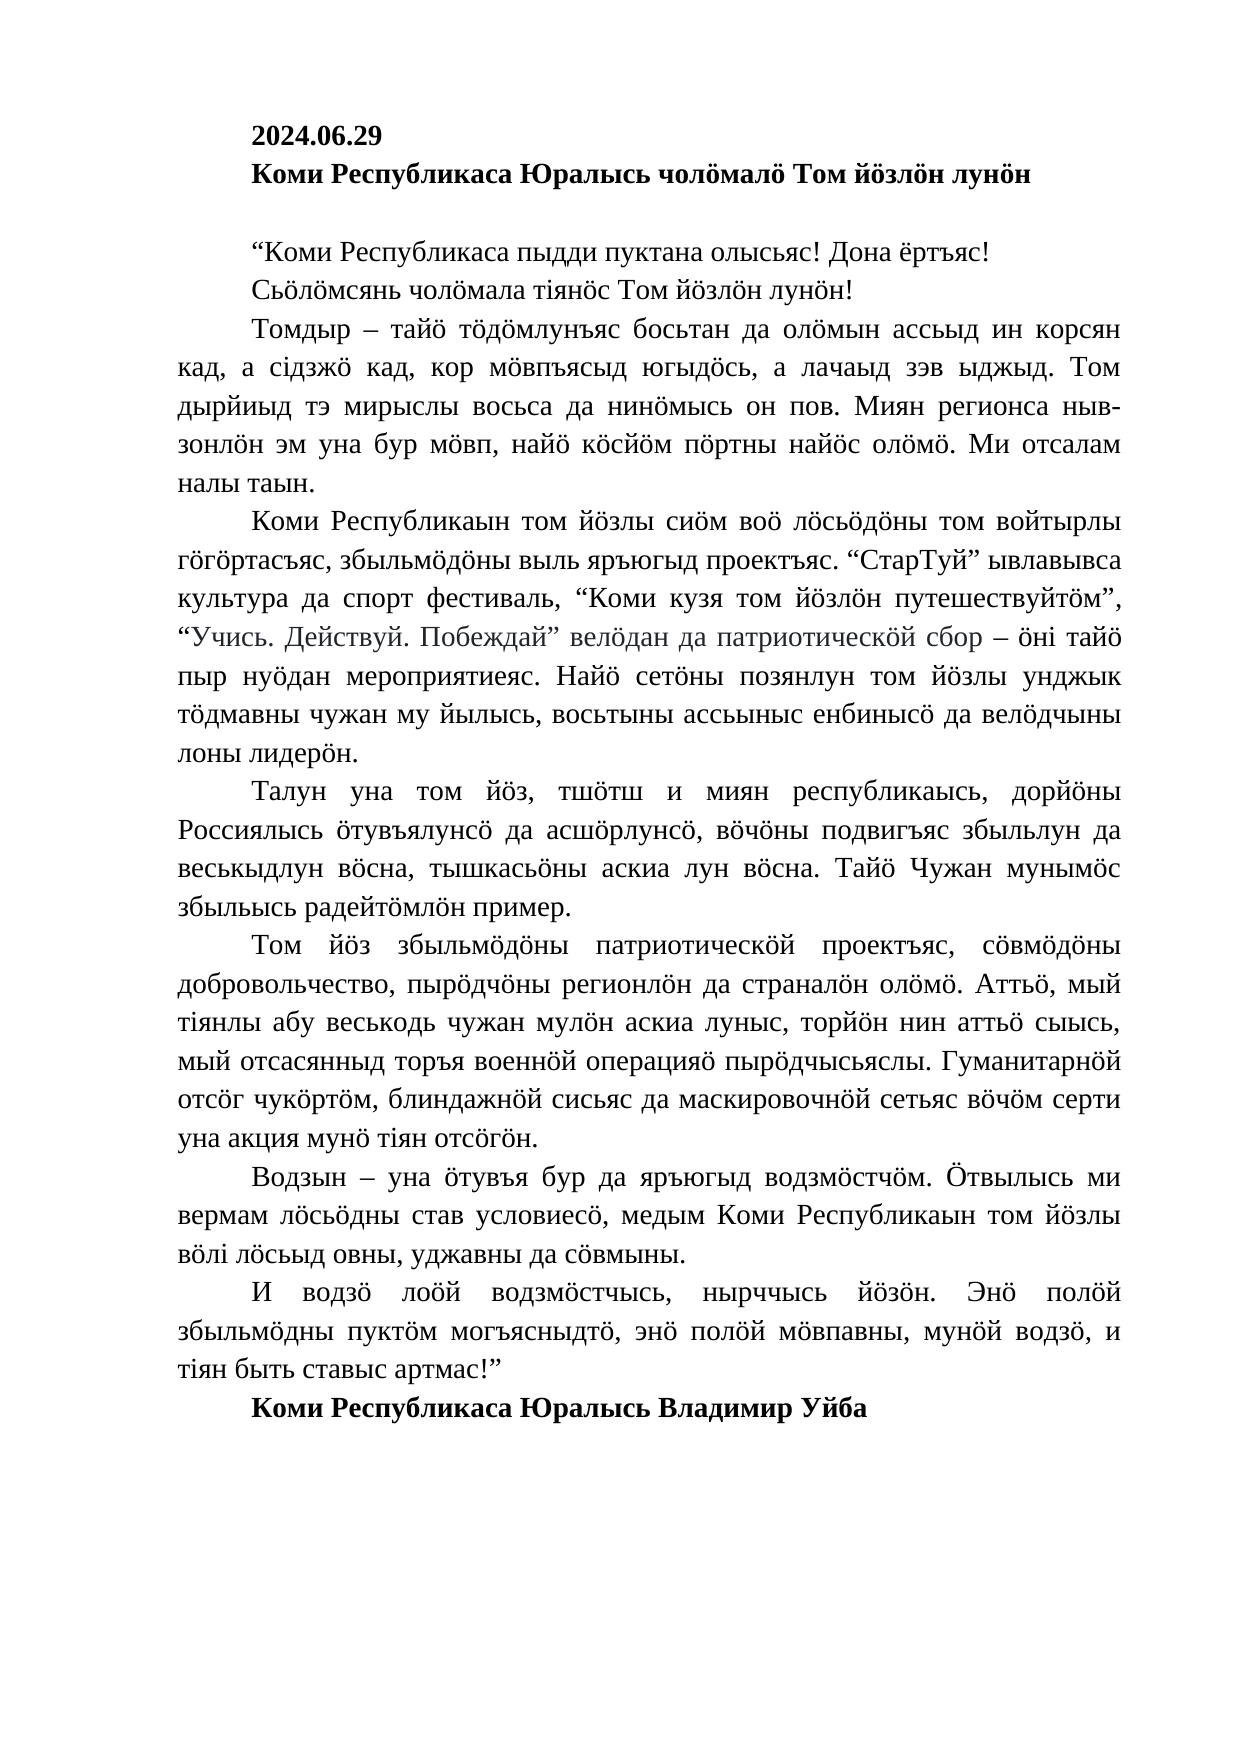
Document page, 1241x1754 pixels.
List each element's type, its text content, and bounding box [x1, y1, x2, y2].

text Коми Республикаса Юралысь Владимир Уйба [177, 1390, 1122, 1423]
text Сьӧлӧмсянь чолӧмала тіянӧс Том йӧзлӧн лунӧн! [177, 272, 1122, 306]
text 2024.06.29 [177, 118, 1122, 152]
text Томдыр – тайӧ тӧдӧмлунъяс босьтан да олӧмын ассьыд ин корсян кад, а сідзжӧ кад, кор мӧвпъясыд югыдӧсь, а лачаыд зэв ыджыд. Том дырйиыд тэ мирыслы восьса да нинӧмысь он пов. Миян регионса ныв-зонлӧн эм уна бур мӧвп, найӧ кӧсйӧм пӧртны найӧс олӧмӧ. Ми отсалам налы таын. [177, 311, 1122, 498]
text Водзын – уна ӧтувъя бур да яръюгыд водзмӧстчӧм. Ӧтвылысь ми вермам лӧсьӧдны став условиесӧ, медым Коми Республикаын том йӧзлы вӧлі лӧсьыд овны, уджавны да сӧвмыны. [177, 1159, 1122, 1269]
text Коми Республикаын том йӧзлы сиӧм воӧ лӧсьӧдӧны том войтырлы гӧгӧртасъяс, збыльмӧдӧны выль яръюгыд проектъяс. “СтарТуй” ывлавывса культура да спорт фестиваль, “Коми кузя том йӧзлӧн путешествуйтӧм”, “Учись. Действуй. Побеждай” велӧдан да патриотическӧй сбор – ӧні тайӧ пыр нуӧдан мероприятиеяс. Найӧ сетӧны позянлун том йӧзлы унджык тӧдмавны чужан му йылысь, восьтыны ассьыныс енбинысӧ да велӧдчыны лоны лидерӧн. [177, 503, 1122, 768]
text “Коми Республикаса пыдди пуктана олысьяс! Дона ёртъяс! [177, 234, 1122, 267]
text Том йӧз збыльмӧдӧны патриотическӧй проектъяс, сӧвмӧдӧны добровольчество, пырӧдчӧны регионлӧн да страналӧн олӧмӧ. Аттьӧ, мый тіянлы абу веськодь чужан мулӧн аскиа луныс, торйӧн нин аттьӧ сыысь, мый отсасянныд торъя военнӧй операцияӧ пырӧдчысьяслы. Гуманитарнӧй отсӧг чукӧртӧм, блиндажнӧй сисьяс да маскировочнӧй сетьяс вӧчӧм серти уна акция мунӧ тіян отсӧгӧн. [177, 927, 1122, 1154]
text Талун уна том йӧз, тшӧтш и миян республикаысь, дорйӧны Россиялысь ӧтувъялунсӧ да асшӧрлунсӧ, вӧчӧны подвигъяс збыльлун да веськыдлун вӧсна, тышкасьӧны аскиа лун вӧсна. Тайӧ Чужан мунымӧс збыльысь радейтӧмлӧн пример. [177, 773, 1122, 922]
text Коми Республикаса Юралысь чолӧмалӧ Том йӧзлӧн лунӧн [177, 157, 1122, 190]
text И водзӧ лоӧй водзмӧстчысь, нырччысь йӧзӧн. Энӧ полӧй збыльмӧдны пуктӧм могъясныдтӧ, энӧ полӧй мӧвпавны, мунӧй водзӧ, и тіян быть ставыс артмас!” [177, 1274, 1122, 1385]
